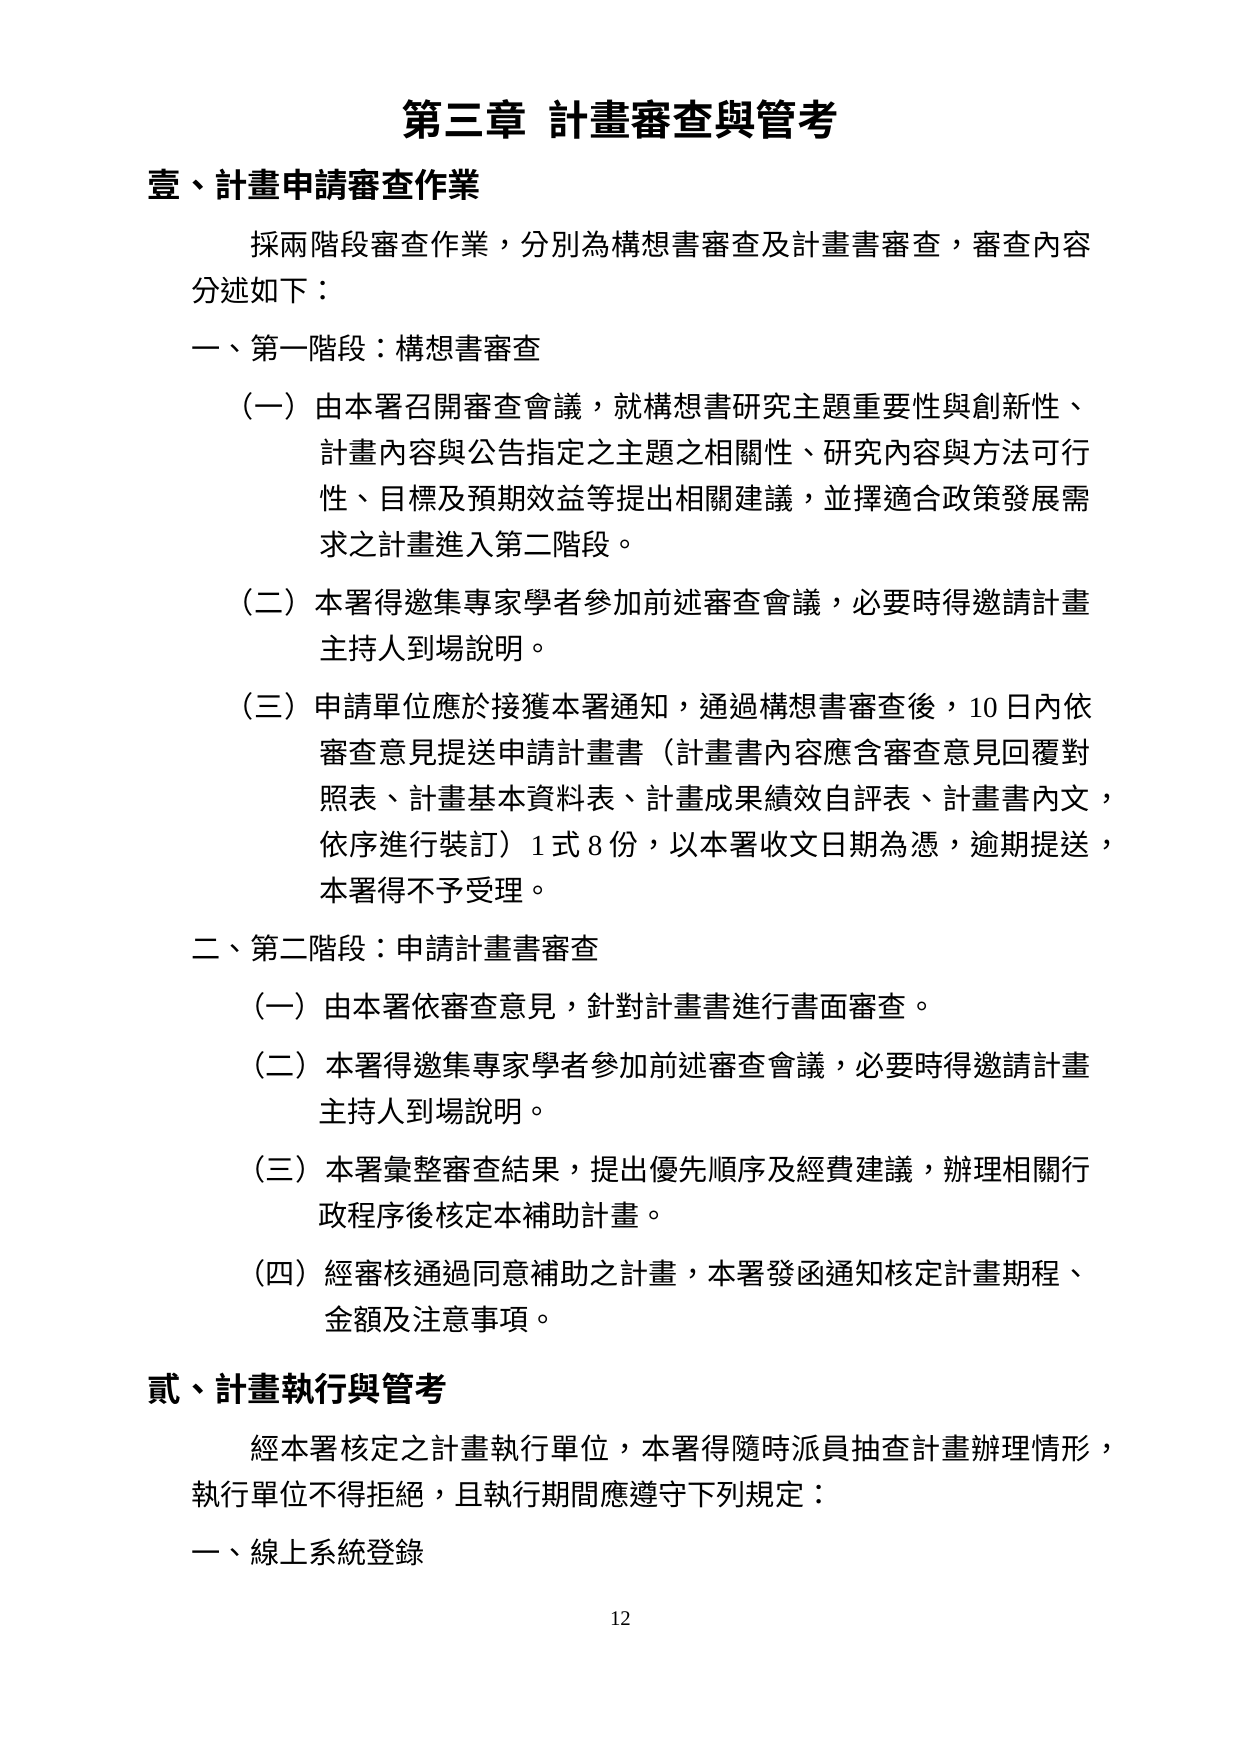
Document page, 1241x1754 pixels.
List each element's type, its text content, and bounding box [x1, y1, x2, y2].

text （三）申請單位應於接獲本署通知，通過構想書審查後，10日內依審查意見提送申請計畫書（計畫書內容應含審查意見回覆對照表、計畫基本資料表、計畫成果績效自評表、計畫書內文，依序進行裝訂）1式8份，以本署收文日期為憑，逾期提送，本署得不予受理。 [224, 681, 1092, 910]
text 採兩階段審查作業，分別為構想書審查及計畫書審查，審查內容分述如下： [191, 219, 1092, 310]
subtitle 壹、計畫申請審查作業 [148, 160, 1092, 206]
text 二、第二階段：申請計畫書審查 [191, 923, 1092, 969]
text （二）本署得邀集專家學者參加前述審查會議，必要時得邀請計畫 主持人到場說明。 [236, 1039, 1092, 1131]
text 一、第一階段：構想書審查 [191, 323, 1092, 369]
text （四）經審核通過同意補助之計畫，本署發函通知核定計畫期程、金額及注意事項。 [236, 1248, 1092, 1339]
subtitle 第三章 計畫審查與管考 [148, 87, 1092, 148]
text （一）由本署召開審查會議，就構想書研究主題重要性與創新性、計畫內容與公告指定之主題之相關性、研究內容與方法可行性、目標及預期效益等提出相關建議，並擇適合政策發展需求之計畫進入第二階段。 [224, 381, 1092, 564]
text （二）本署得邀集專家學者參加前述審查會議，必要時得邀請計畫主持人到場說明。 [224, 577, 1092, 669]
subtitle 貳、計畫執行與管考 [148, 1364, 1092, 1410]
text 一、線上系統登錄 [191, 1527, 1092, 1573]
text （三）本署彙整審查結果，提出優先順序及經費建議，辦理相關行政程序後核定本補助計畫。 [236, 1144, 1092, 1235]
text 經本署核定之計畫執行單位，本署得隨時派員抽查計畫辦理情形，執行單位不得拒絕，且執行期間應遵守下列規定： [191, 1423, 1092, 1514]
text （一）由本署依審查意見，針對計畫書進行書面審查。 [236, 981, 1092, 1027]
